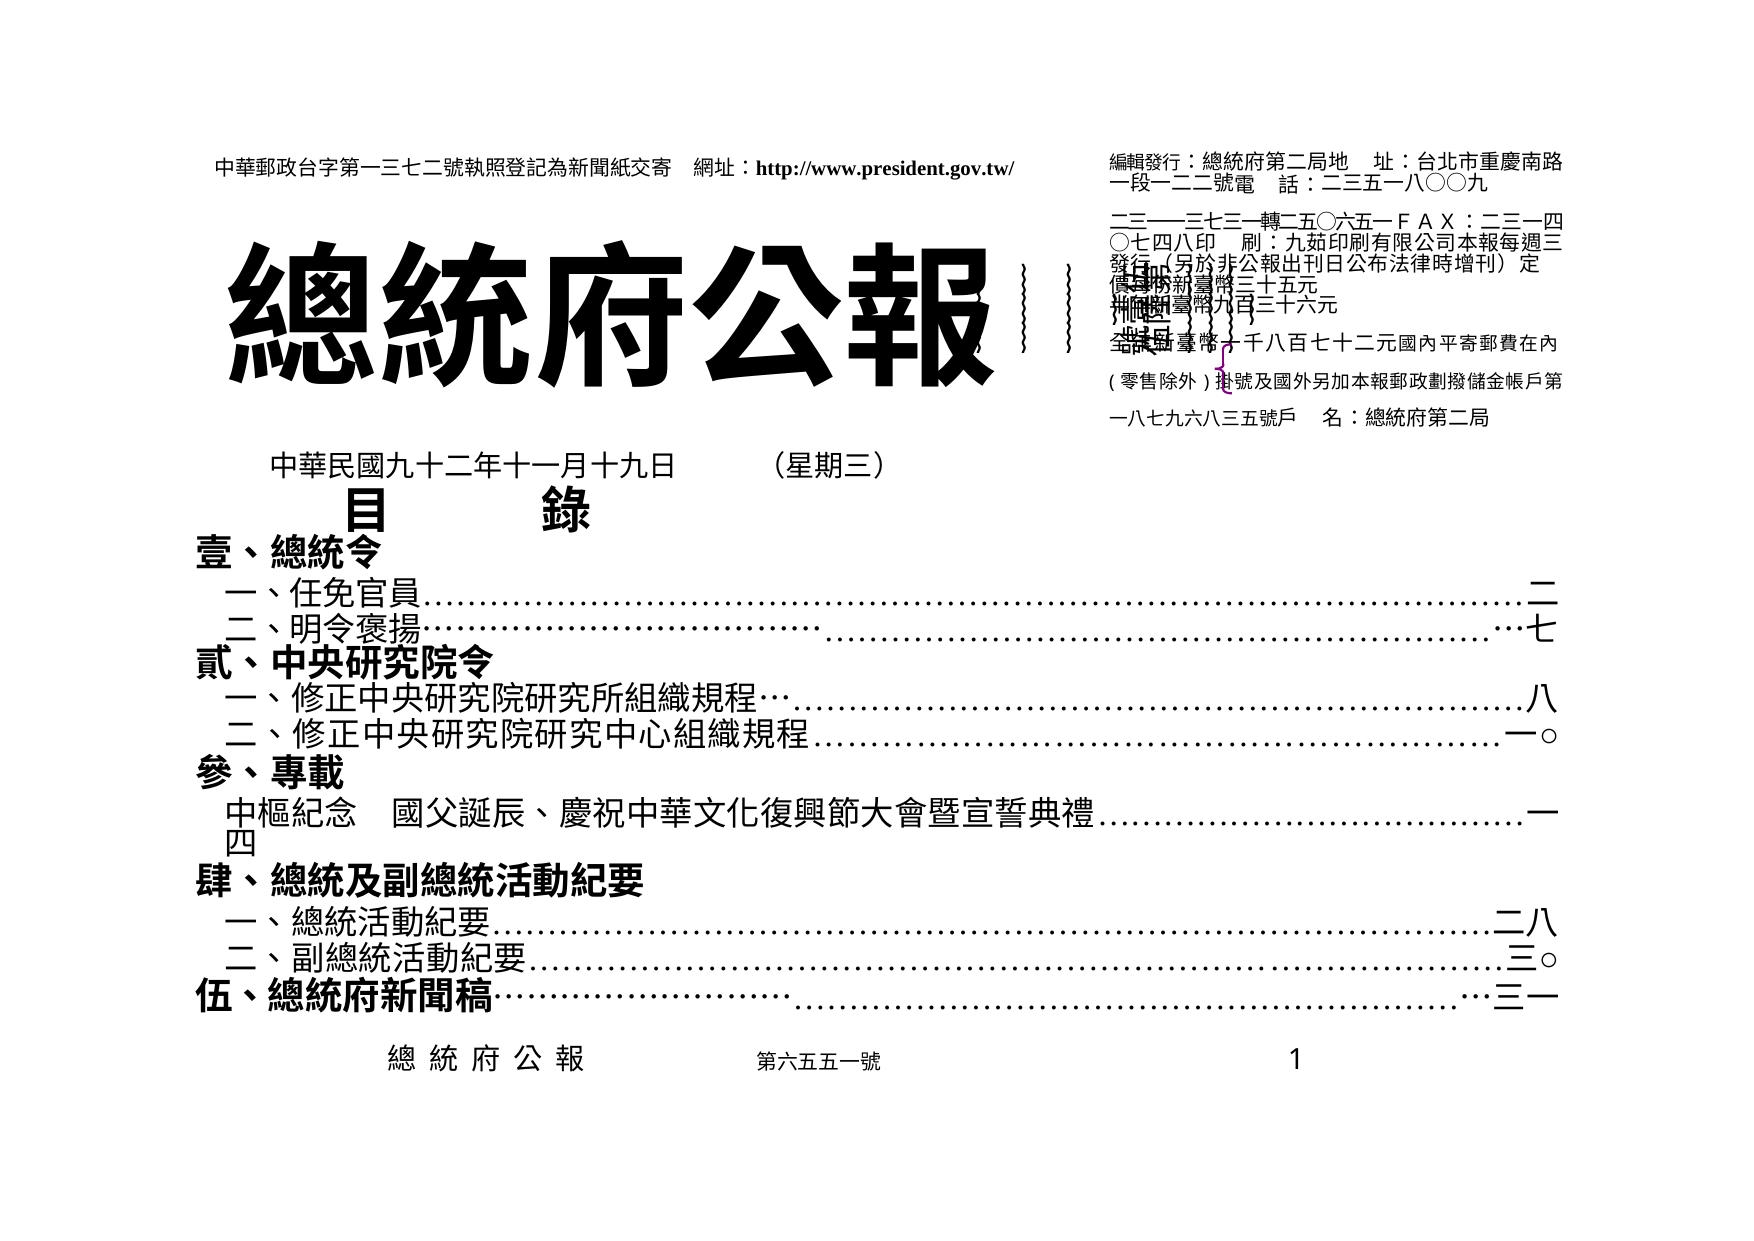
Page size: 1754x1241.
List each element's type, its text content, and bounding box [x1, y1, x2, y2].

text 貳、中央研究院令 [195, 653, 1559, 682]
text 一、修正中央研究院研究所組織規程……………………………………………………………八 [224, 687, 1559, 717]
text 二、明令褒揚………………………………………………………………………………………七 [224, 618, 1559, 647]
text 壹、總統令 [195, 543, 1559, 572]
text 參、專載 [195, 763, 1559, 792]
text 中樞紀念 國父誕辰、慶祝中華文化復興節大會暨宣誓典禮…………………………………一四 [224, 802, 1559, 861]
text 二、修正中央研究院研究中心組織規程……………………………………………………一○ [224, 723, 1559, 752]
text 二、副總統活動紀要……………………………………………………………………………三○ [224, 947, 1559, 976]
text 目 錄 [341, 234, 1559, 535]
text 一、總統活動紀要………………………………………………………………………………二八 [224, 911, 1559, 940]
text 伍、總統府新聞稿………………………………………………………………………………三一 [195, 986, 1559, 1016]
text 肆、總統及副總統活動紀要 [195, 871, 1559, 901]
text 一、任免官員………………………………………………………………………………………二 [224, 582, 1559, 612]
